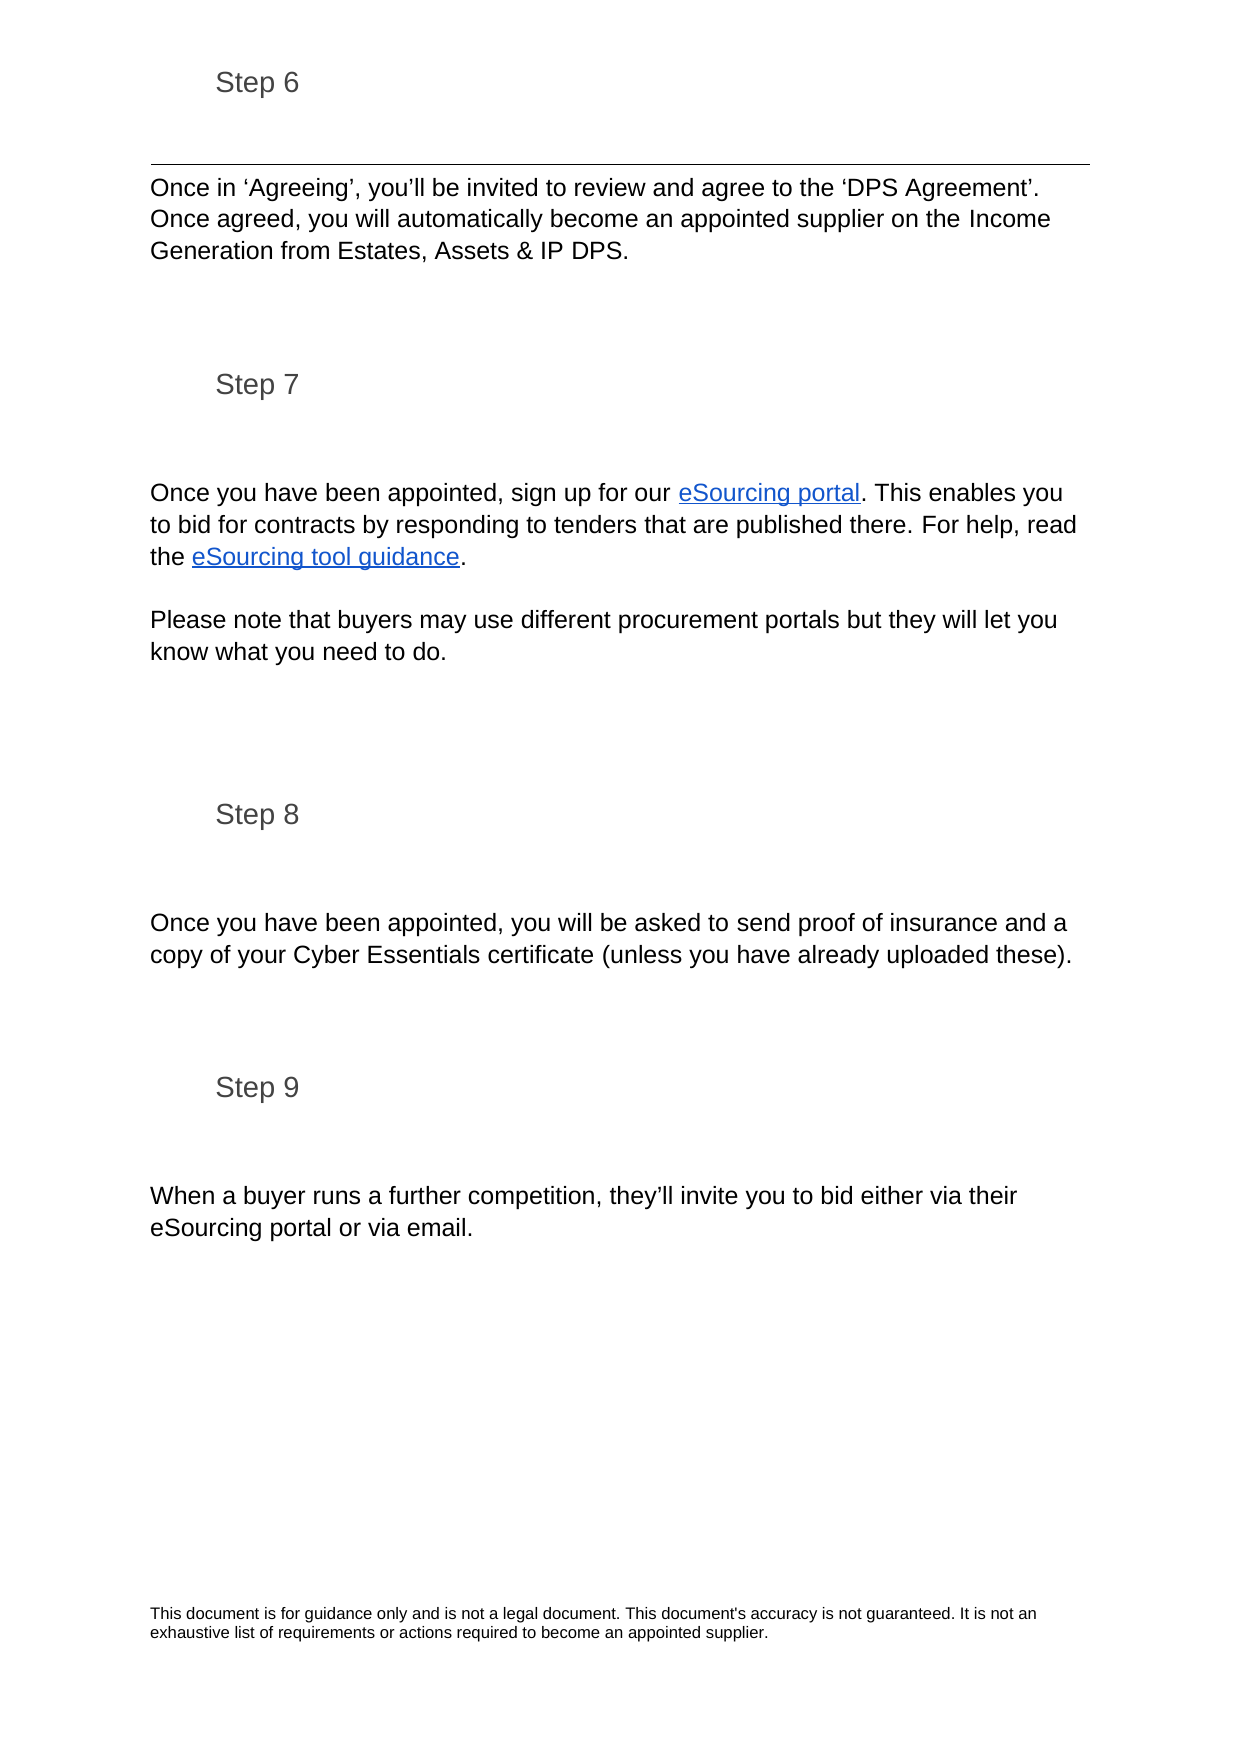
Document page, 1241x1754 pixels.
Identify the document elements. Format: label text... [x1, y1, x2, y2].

subtitle Step 6 [151, 1, 1089, 163]
subtitle Step 8 [151, 733, 1089, 895]
subtitle Step 7 [151, 303, 1089, 465]
text Once you have been appointed, you will be asked to send proof of insurance and a copy of your Cyber Essentials certificate (unless you have already uploaded these). [150, 908, 1090, 968]
text Once in ‘Agreeing’, you’ll be invited to review and agree to the ‘DPS Agreement’. Once agreed, you will automatically become an appointed supplier on the Income Generation from Estates, Assets & IP DPS. [150, 173, 1090, 265]
text Please note that buyers may use different procurement portals but they will let you know what you need to do. [150, 605, 1090, 666]
subtitle Step 9 [151, 1006, 1089, 1168]
text Once you have been appointed, sign up for our eSourcing portal. This enables you to bid for contracts by responding to tenders that are published there. For help, read the eSourcing tool guidance. [150, 478, 1090, 570]
text When a buyer runs a further competition, they’ll invite you to bid either via their eSourcing portal or via email. [150, 1181, 1090, 1242]
